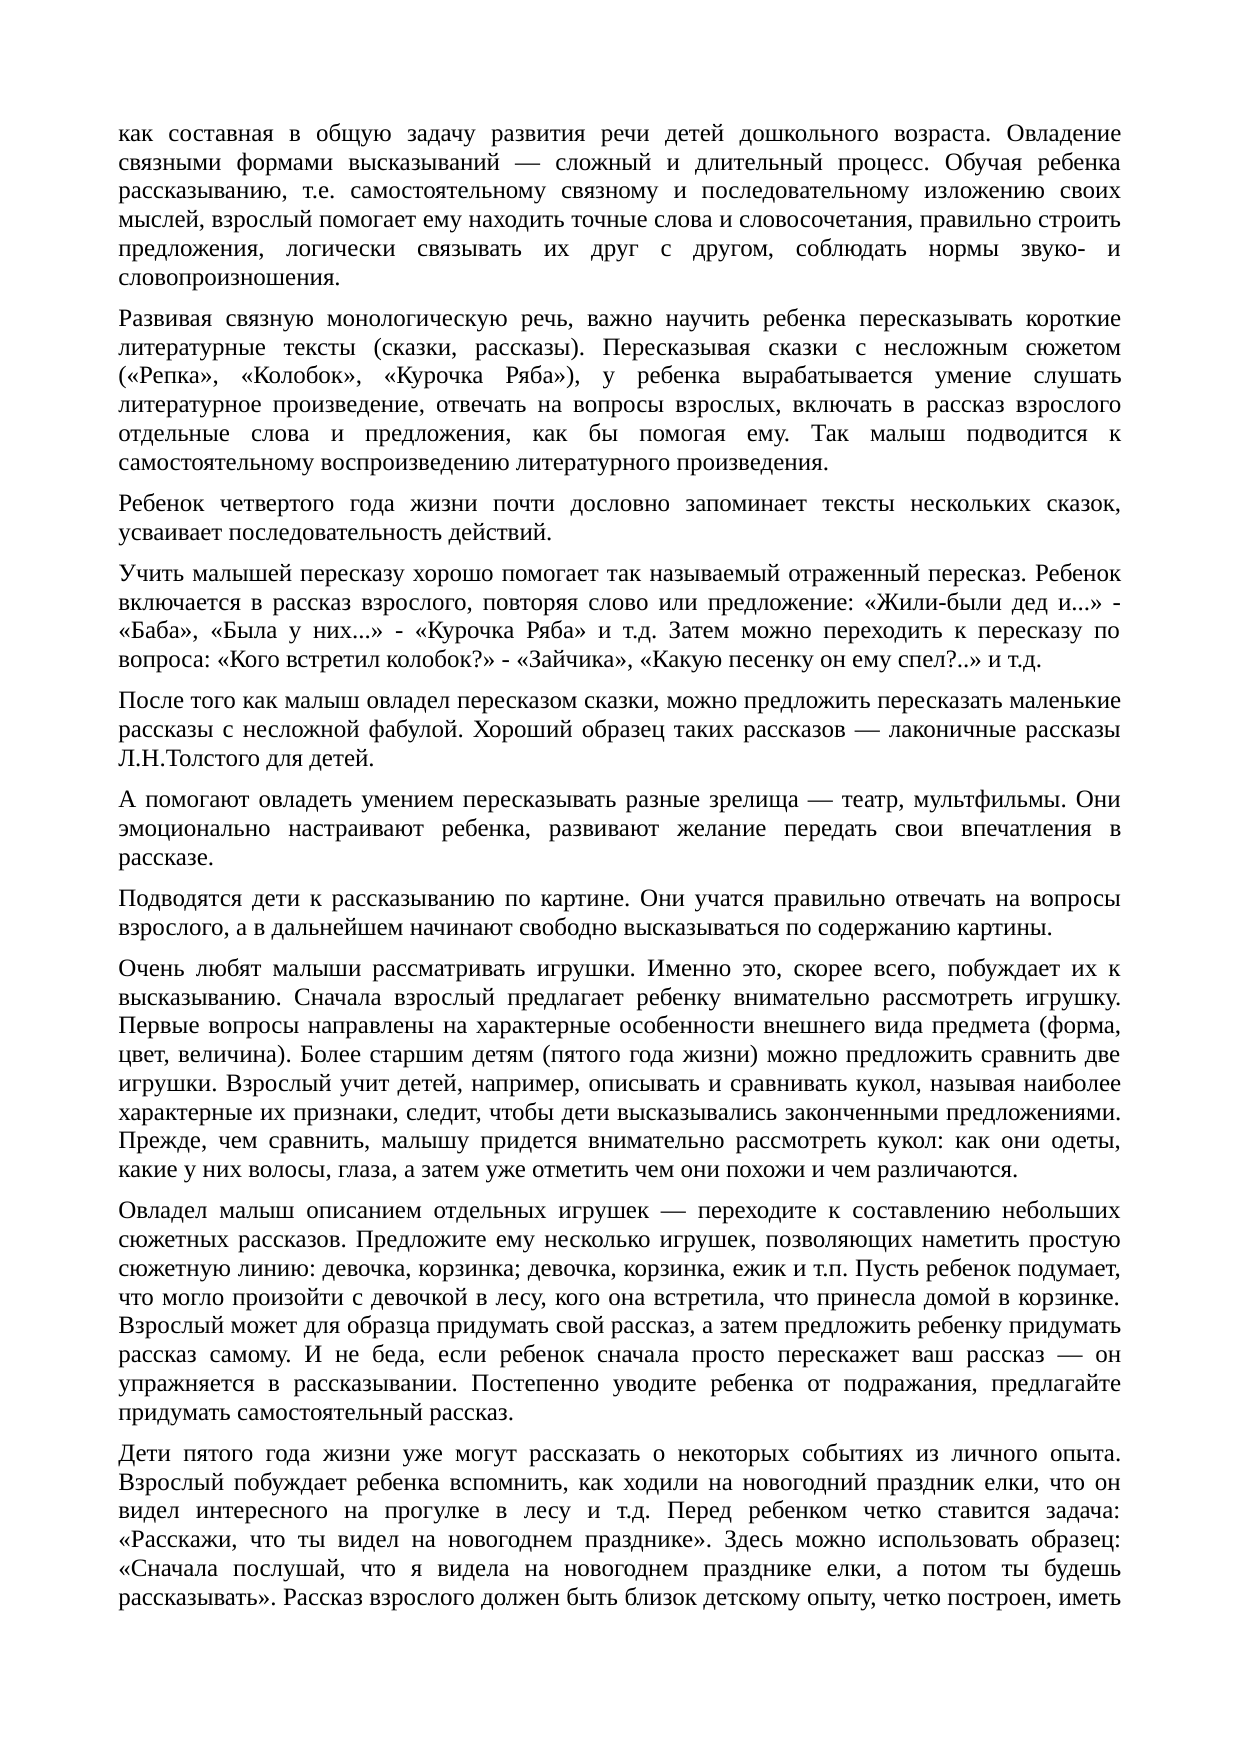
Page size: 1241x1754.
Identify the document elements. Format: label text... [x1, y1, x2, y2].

text Учить малышей пересказу хорошо помогает так называемый отраженный пересказ. Ребенок включается в рассказ взрослого, повторяя слово или предложение: «Жили-были дед и...» - «Баба», «Была у них...» - «Курочка Ряба» и т.д. Затем можно переходить к пересказу по вопроса: «Кого встретил колобок?» - «Зайчика», «Какую песенку он ему спел?..» и т.д. [118, 558, 1122, 673]
text Ребенок четвертого года жизни почти дословно запоминает тексты нескольких сказок, усваивает последовательность действий. [118, 488, 1122, 546]
text как составная в общую задачу развития речи детей дошкольного возраста. Овладение связными формами высказываний — сложный и длительный процесс. Обучая ребенка рассказыванию, т.е. самостоятельному связному и последовательному изложению своих мыслей, взрослый помогает ему находить точные слова и словосочетания, правильно строить предложения, логически связывать их друг с другом, соблюдать нормы звуко- и словопроизношения. [118, 118, 1122, 291]
text Овладел малыш описанием отдельных игрушек — переходите к составлению небольших сюжетных рассказов. Предложите ему несколько игрушек, позволяющих наметить простую сюжетную линию: девочка, корзинка; девочка, корзинка, ежик и т.п. Пусть ребенок подумает, что могло произойти с девочкой в лесу, кого она встретила, что принесла домой в корзинке. Взрослый может для образца придумать свой рассказ, а затем предложить ребенку придумать рассказ самому. И не беда, если ребенок сначала просто перескажет ваш рассказ — он упражняется в рассказывании. Постепенно уводите ребенка от подражания, предлагайте придумать самостоятельный рассказ. [118, 1196, 1122, 1426]
text После того как малыш овладел пересказом сказки, можно предложить пересказать маленькие рассказы с несложной фабулой. Хороший образец таких рассказов — лаконичные рассказы Л.Н.Толстого для детей. [118, 686, 1122, 772]
text Развивая связную монологическую речь, важно научить ребенка пересказывать короткие литературные тексты (сказки, рассказы). Пересказывая сказки с несложным сюжетом («Репка», «Колобок», «Курочка Ряба»), у ребенка вырабатывается умение слушать литературное произведение, отвечать на вопросы взрослых, включать в рассказ взрослого отдельные слова и предложения, как бы помогая ему. Так малыш подводится к самостоятельному воспроизведению литературного произведения. [118, 303, 1122, 476]
text Дети пятого года жизни уже могут рассказать о некоторых событиях из личного опыта. Взрослый побуждает ребенка вспомнить, как ходили на новогодний праздник елки, что он видел интересного на прогулке в лесу и т.д. Перед ребенком четко ставится задача: «Расскажи, что ты видел на новогоднем празднике». Здесь можно использовать образец: «Сначала послушай, что я видела на новогоднем празднике елки, а потом ты будешь рассказывать». Рассказ взрослого должен быть близок детскому опыту, четко построен, иметь [118, 1438, 1122, 1611]
text А помогают овладеть умением пересказывать разные зрелища — театр, мультфильмы. Они эмоционально настраивают ребенка, развивают желание передать свои впечатления в рассказе. [118, 784, 1122, 871]
text Очень любят малыши рассматривать игрушки. Именно это, скорее всего, побуждает их к высказыванию. Сначала взрослый предлагает ребенку внимательно рассмотреть игрушку. Первые вопросы направлены на характерные особенности внешнего вида предмета (форма, цвет, величина). Более старшим детям (пятого года жизни) можно предложить сравнить две игрушки. Взрослый учит детей, например, описывать и сравнивать кукол, называя наиболее характерные их признаки, следит, чтобы дети высказывались законченными предложениями. Прежде, чем сравнить, малышу придется внимательно рассмотреть кукол: как они одеты, какие у них волосы, глаза, а затем уже отметить чем они похожи и чем различаются. [118, 953, 1122, 1183]
text Подводятся дети к рассказыванию по картине. Они учатся правильно отвечать на вопросы взрослого, а в дальнейшем начинают свободно высказываться по содержанию картины. [118, 883, 1122, 941]
